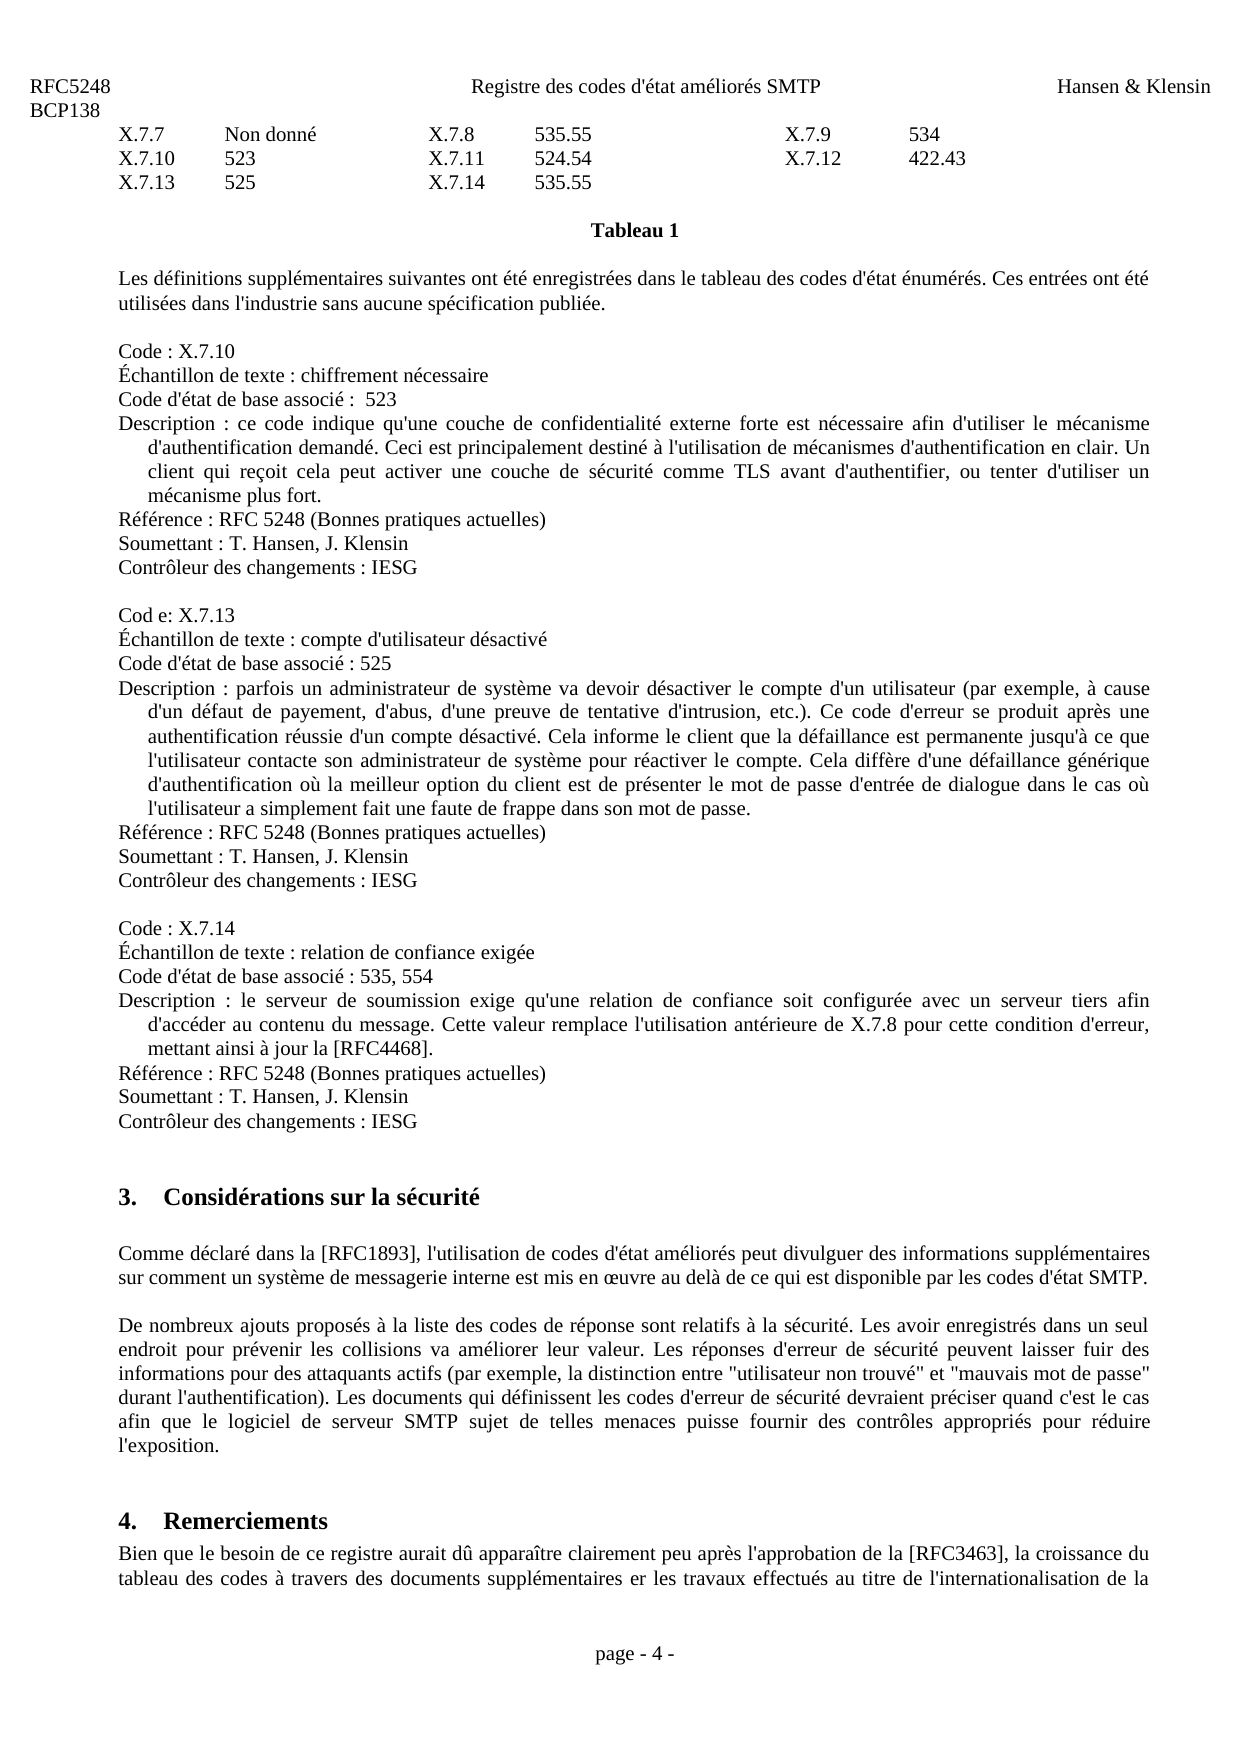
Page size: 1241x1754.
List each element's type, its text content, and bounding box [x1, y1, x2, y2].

table_cell X.7.8 [428, 122, 534, 146]
text Code d'état de base associé : 523 [118, 387, 1152, 411]
text Description : le serveur de soumission exige qu'une relation de confiance soit configurée avec un serveur tiers afin d'accéder au contenu du message. Cette valeur remplace l'utilisation antérieure de X.7.8 pour cette condition d'erreur, mettant ainsi à jour la [RFC4468]. [118, 988, 1152, 1060]
table_cell 535,55 [534, 170, 784, 194]
table_cell X.7.11 [428, 146, 534, 170]
text Soumettant : T. Hansen, J. Klensin [118, 844, 1152, 868]
text Description : ce code indique qu'une couche de confidentialité externe forte est nécessaire afin d'utiliser le mécanisme d'authentification demandé. Ceci est principalement destiné à l'utilisation de mécanismes d'authentification en clair. Un client qui reçoit cela peut activer une couche de sécurité comme TLS avant d'authentifier, ou tenter d'utiliser un mécanisme plus fort. [118, 411, 1152, 507]
text Échantillon de texte : compte d'utilisateur désactivé [118, 627, 1152, 651]
table_cell X.7.10 [118, 146, 224, 170]
text Code : X.7.14 [118, 916, 1152, 940]
table_cell 525 [224, 170, 428, 194]
text Référence : RFC 5248 (Bonnes pratiques actuelles) [118, 507, 1152, 531]
text Soumettant : T. Hansen, J. Klensin [118, 531, 1152, 555]
text De nombreux ajouts proposés à la liste des codes de réponse sont relatifs à la sécurité. Les avoir enregistrés dans un seul endroit pour prévenir les collisions va améliorer leur valeur. Les réponses d'erreur de sécurité peuvent laisser fuir des informations pour des attaquants actifs (par exemple, la distinction entre "utilisateur non trouvé" et "mauvais mot de passe" durant l'authentification). Les documents qui définissent les codes d'erreur de sécurité devraient préciser quand c'est le cas afin que le logiciel de serveur SMTP sujet de telles menaces puisse fournir des contrôles appropriés pour réduire l'exposition. [118, 1313, 1152, 1457]
text Bien que le besoin de ce registre aurait dû apparaître clairement peu après l'approbation de la [RFC3463], la croissance du tableau des codes à travers des documents supplémentaires er les travaux effectués au titre de l'internationalisation de la [118, 1541, 1152, 1589]
table_cell 422,43 [909, 146, 1152, 170]
table_cell 535,55 [534, 122, 784, 146]
text Soumettant : T. Hansen, J. Klensin [118, 1084, 1152, 1108]
table_cell X.7.7 [118, 122, 224, 146]
table_cell 523 [224, 146, 428, 170]
table_cell [785, 170, 908, 194]
text Code d'état de base associé : 535, 554 [118, 964, 1152, 988]
text Tableau 1 [118, 218, 1152, 242]
text Référence : RFC 5248 (Bonnes pratiques actuelles) [118, 820, 1152, 844]
text Les définitions supplémentaires suivantes ont été enregistrées dans le tableau des codes d'état énumérés. Ces entrées ont été utilisées dans l'industrie sans aucune spécification publiée. [118, 266, 1152, 314]
subtitle 4. Remerciements [118, 1506, 1152, 1535]
text Référence : RFC 5248 (Bonnes pratiques actuelles) [118, 1060, 1152, 1084]
text Contrôleur des changements : IESG [118, 555, 1152, 579]
table_cell Non donné [224, 122, 428, 146]
text Code d'état de base associé : 525 [118, 651, 1152, 675]
text Cod e: X.7.13 [118, 603, 1152, 627]
text Contrôleur des changements : IESG [118, 1108, 1152, 1133]
subtitle 3. Considérations sur la sécurité [118, 1182, 1152, 1210]
table_cell [909, 170, 1152, 194]
table_cell 534 [909, 122, 1152, 146]
text Contrôleur des changements : IESG [118, 868, 1152, 892]
table_cell X.7.12 [785, 146, 908, 170]
table_cell 524,54 [534, 146, 784, 170]
text Description : parfois un administrateur de système va devoir désactiver le compte d'un utilisateur (par exemple, à cause d'un défaut de payement, d'abus, d'une preuve de tentative d'intrusion, etc.). Ce code d'erreur se produit après une authentification réussie d'un compte désactivé. Cela informe le client que la défaillance est permanente jusqu'à ce que l'utilisateur contacte son administrateur de système pour réactiver le compte. Cela diffère d'une défaillance générique d'authentification où la meilleur option du client est de présenter le mot de passe d'entrée de dialogue dans le cas où l'utilisateur a simplement fait une faute de frappe dans son mot de passe. [118, 675, 1152, 820]
text Code : X.7.10 [118, 338, 1152, 363]
table_cell X.7.14 [428, 170, 534, 194]
text Échantillon de texte : relation de confiance exigée [118, 940, 1152, 964]
text Échantillon de texte : chiffrement nécessaire [118, 363, 1152, 387]
text Comme déclaré dans la [RFC1893], l'utilisation de codes d'état améliorés peut divulguer des informations supplémentaires sur comment un système de messagerie interne est mis en œuvre au delà de ce qui est disponible par les codes d'état SMTP. [118, 1241, 1152, 1289]
table_cell X.7.13 [118, 170, 224, 194]
table_cell X.7.9 [785, 122, 908, 146]
